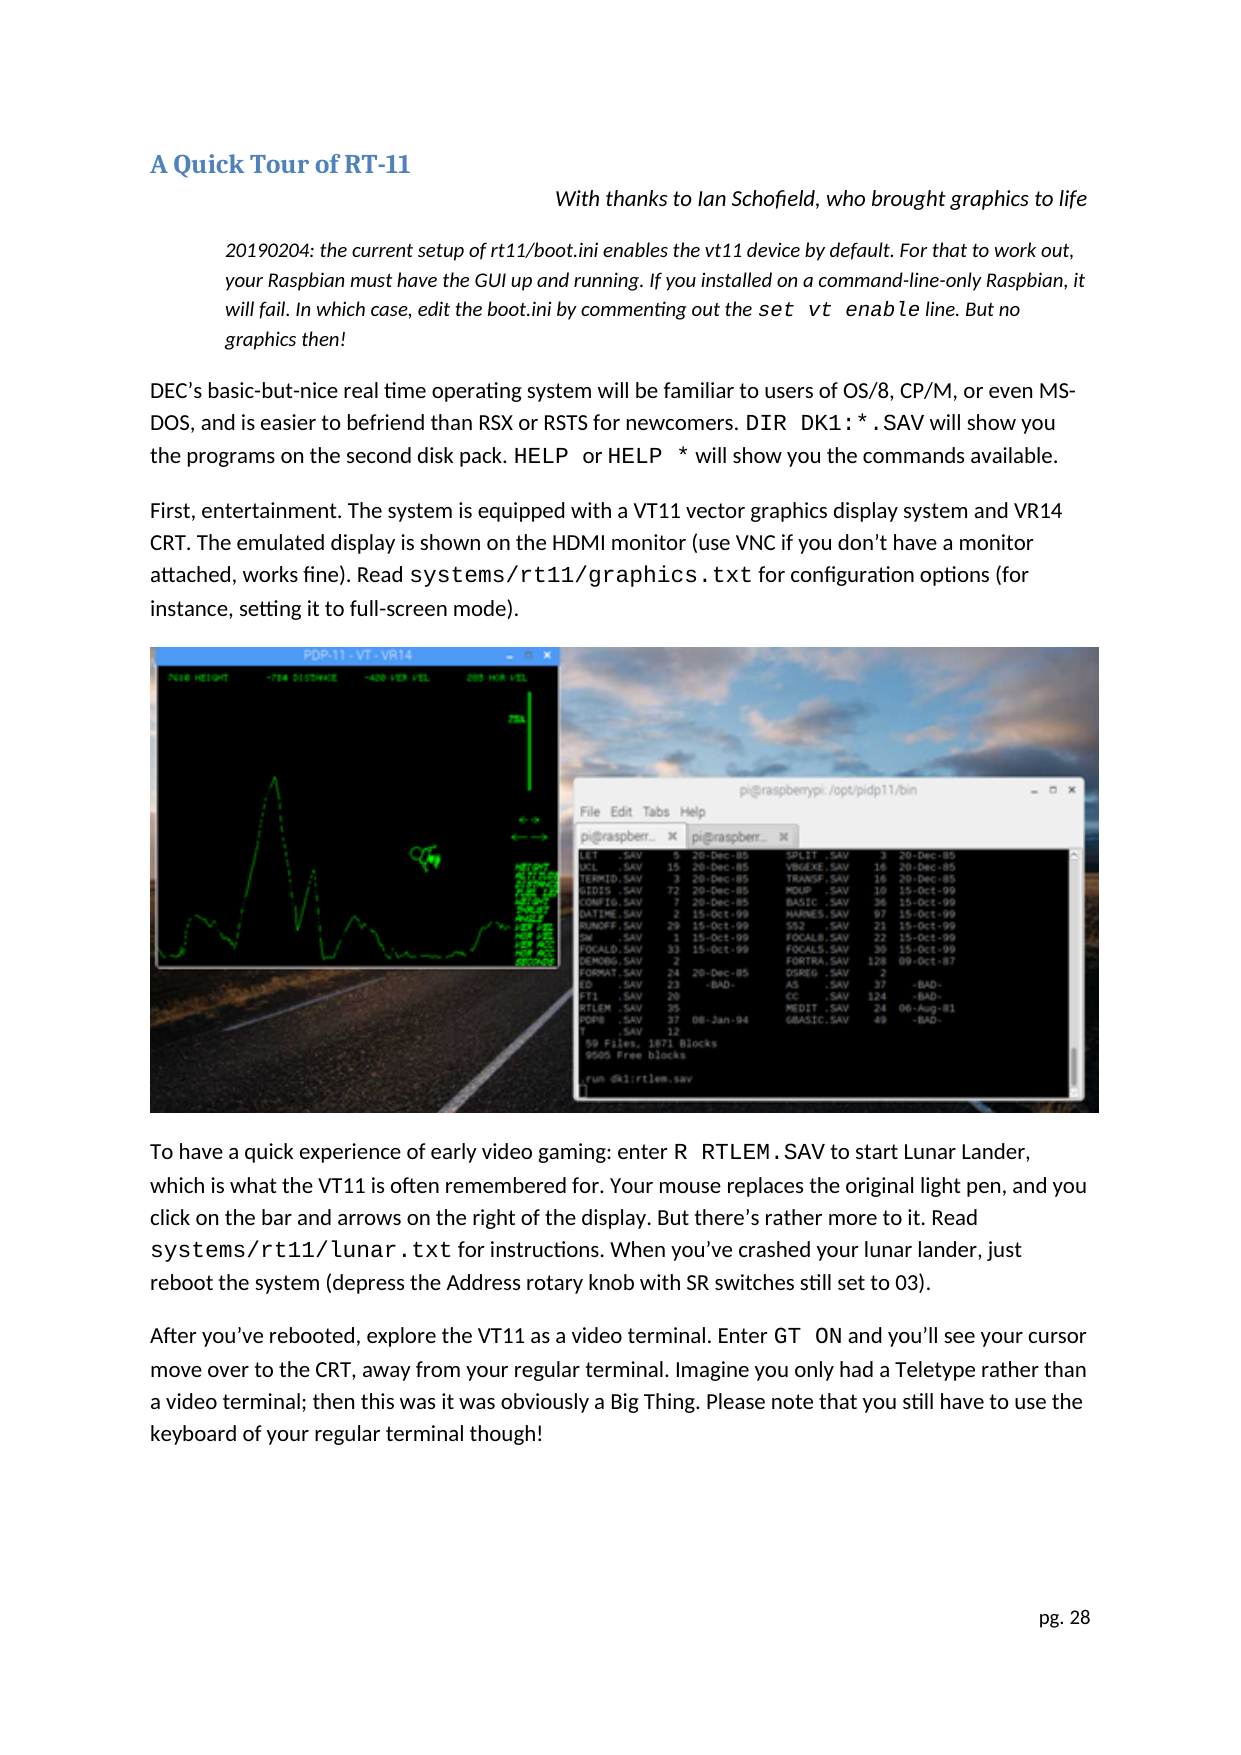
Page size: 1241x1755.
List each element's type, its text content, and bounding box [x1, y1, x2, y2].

text With thanks to Ian Schofield, who brought graphics to life [150, 184, 1090, 213]
text DEC’s basic-but-nice real time operating system will be familiar to users of OS/8, CP/M, or even MS-DOS, and is easier to befriend than RSX or RSTS for newcomers. DIR DK1:*.SAV will show you the programs on the second disk pack. HELP or HELP * will show you the commands available. [150, 376, 1090, 471]
text 20190204: the current setup of rt11/boot.ini enables the vt11 device by default. For that to work out, your Raspbian must have the GUI up and running. If you installed on a command-line-only Raspbian, it will fail. In which case, edit the boot.ini by commenting out the set vt enable line. But no graphics then! [225, 238, 1090, 352]
subtitle A Quick Tour of RT-11 [150, 149, 1090, 180]
text First, entertainment. The system is equipped with a VT11 vector graphics display system and VR14 CRT. The emulated display is shown on the HDMI monitor (use VNC if you don’t have a monitor attached, works fine). Read systems/rt11/graphics.txt for configuration options (for instance, setting it to full-screen mode). [150, 496, 1090, 622]
text To have a quick experience of early video gaming: enter R RTLEM.SAV to start Lunar Lander, which is what the VT11 is often remembered for. Your mouse replaces the original light pen, and you click on the bar and arrows on the right of the display. But there’s rather more to it. Read systems/rt11/lunar.txt for instructions. When you’ve crashed your lunar lander, just reboot the system (depress the Address rotary knob with SR switches still set to 03). [150, 1137, 1090, 1296]
text After you’ve rebooted, explore the VT11 as a video terminal. Enter GT ON and you’ll see your cursor move over to the CRT, away from your regular terminal. Imagine you only had a Teletype rather than a video terminal; then this was it was obviously a Big Thing. Please note that you still have to use the keyboard of your regular terminal though! [150, 1321, 1090, 1447]
